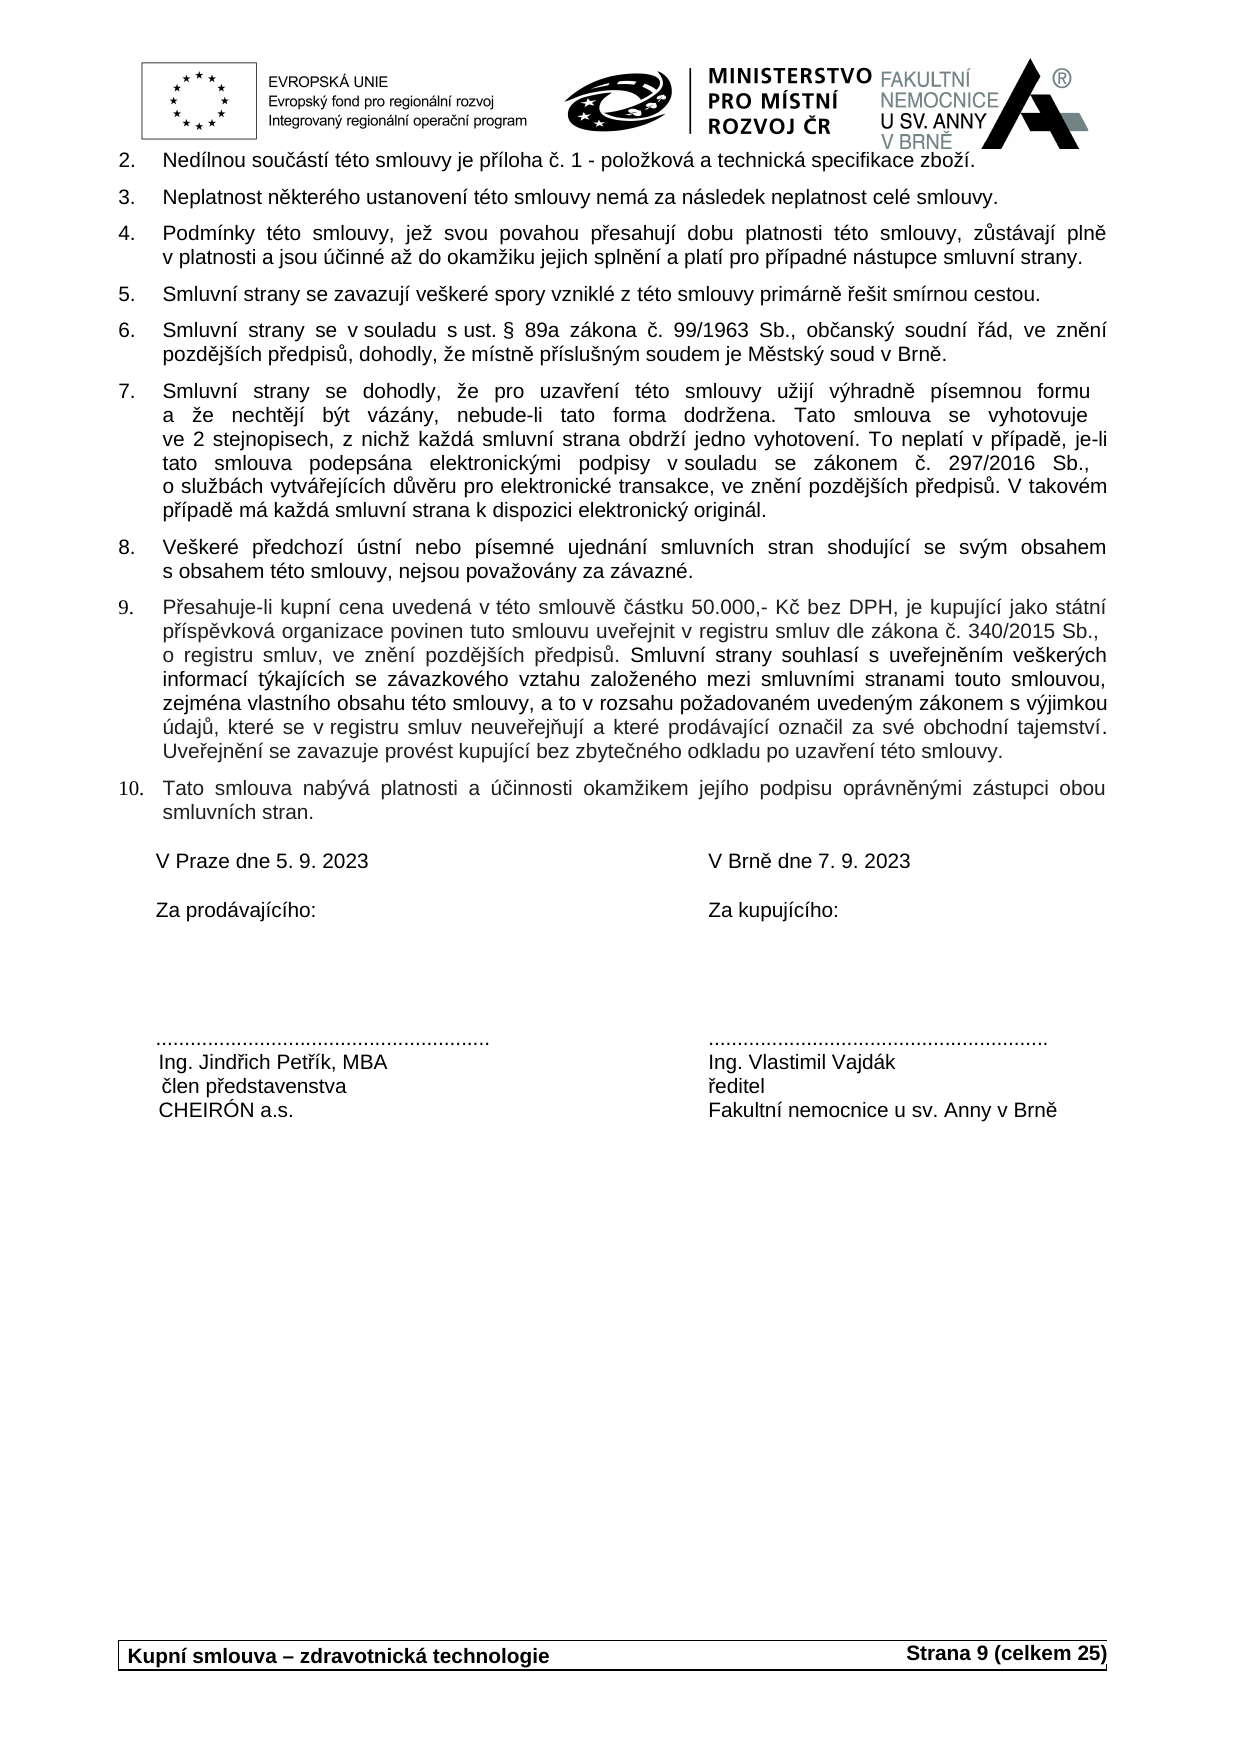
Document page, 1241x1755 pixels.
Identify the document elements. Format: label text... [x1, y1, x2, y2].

list Smluvní strany se dohodly, že pro uzavření této smlouvy užijí výhradně písemnou formu a že nechtějí být vázány, nebude-li tato forma dodržena. Tato smlouva se vyhotovuje ve 2 stejnopisech, z nichž každá smluvní strana obdrží jedno vyhotovení. To neplatí v případě, je-li tato smlouva podepsána elektronickými podpisy v souladu se zákonem č. 297/2016 Sb., o službách vytvářejících důvěru pro elektronické transakce, ve znění pozdějších předpisů. V takovém případě má každá smluvní strana k dispozici elektronický originál. [118, 378, 1107, 522]
list Tato smlouva nabývá platnosti a účinnosti okamžikem jejího podpisu oprávněnými zástupci obou smluvních stran. [118, 776, 1107, 824]
text Ing. Jindřich Petřík, MBA Ing. Vlastimil Vajdák [118, 1050, 1107, 1074]
text .......................................................... ........................................................... [118, 1026, 1107, 1050]
list Podmínky této smlouvy, jež svou povahou přesahují dobu platnosti této smlouvy, zůstávají plně v platnosti a jsou účinné až do okamžiku jejich splnění a platí pro případné nástupce smluvní strany. [118, 221, 1107, 269]
list Neplatnost některého ustanovení této smlouvy nemá za následek neplatnost celé smlouvy. [118, 185, 1107, 209]
list Nedílnou součástí této smlouvy je příloha č. 1 - položková a technická specifikace zboží. [118, 148, 1107, 172]
list Přesahuje-li kupní cena uvedená v této smlouvě částku 50.000,- Kč bez DPH, je kupující jako státní příspěvková organizace povinen tuto smlouvu uveřejnit v registru smluv dle zákona č. 340/2015 Sb., o registru smluv, ve znění pozdějších předpisů. Smluvní strany souhlasí s uveřejněním veškerých informací týkajících se závazkového vztahu založeného mezi smluvními stranami touto smlouvou, zejména vlastního obsahu této smlouvy, a to v rozsahu požadovaném uvedeným zákonem s výjimkou údajů, které se v registru smluv neuveřejňují a které prodávající označil za své obchodní tajemství. Uveřejnění se zavazuje provést kupující bez zbytečného odkladu po uzavření této smlouvy. [118, 595, 1107, 763]
text V Praze dne 5. 9. 2023 V Brně dne 7. 9. 2023 [118, 849, 1107, 873]
list Veškeré předchozí ústní nebo písemné ujednání smluvních stran shodující se svým obsahem s obsahem této smlouvy, nejsou považovány za závazné. [118, 535, 1107, 583]
text člen představenstva ředitel [118, 1074, 1107, 1098]
text CHEIRÓN a.s. Fakultní nemocnice u sv. Anny v Brně [118, 1098, 1107, 1122]
list Smluvní strany se v souladu s ust. § 89a zákona č. 99/1963 Sb., občanský soudní řád, ve znění pozdějších předpisů, dohodly, že místně příslušným soudem je Městský soud v Brně. [118, 318, 1107, 366]
text Za prodávajícího: Za kupujícího: [118, 898, 1107, 922]
list Smluvní strany se zavazují veškeré spory vzniklé z této smlouvy primárně řešit smírnou cestou. [118, 282, 1107, 306]
